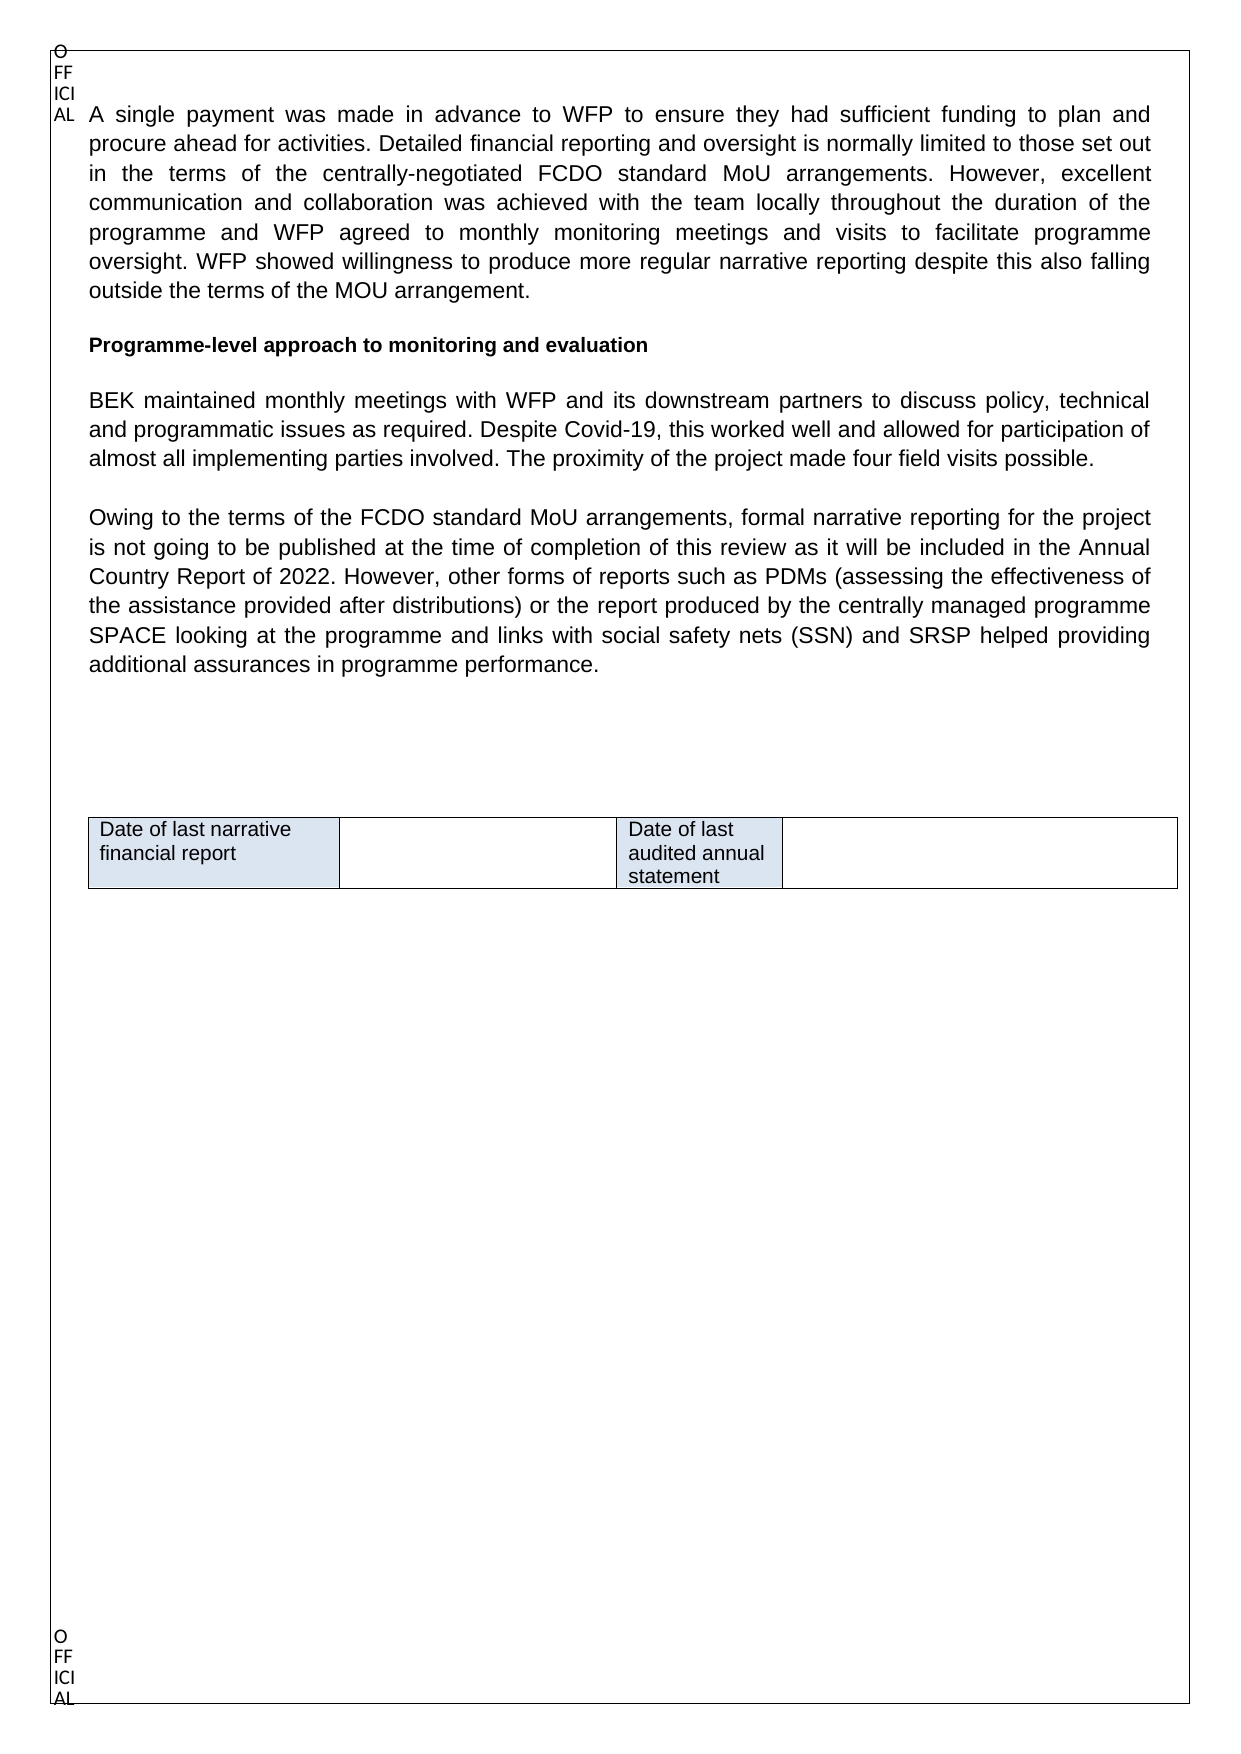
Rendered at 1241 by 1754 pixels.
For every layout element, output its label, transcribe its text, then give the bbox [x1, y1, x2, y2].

text Programme-level approach to monitoring and evaluation [89, 334, 1152, 357]
text A single payment was made in advance to WFP to ensure they had sufficient funding to plan and procure ahead for activities. Detailed financial reporting and oversight is normally limited to those set out in the terms of the centrally-negotiated FCDO standard MoU arrangements. However, excellent communication and collaboration was achieved with the team locally throughout the duration of the programme and WFP agreed to monthly monitoring meetings and visits to facilitate programme oversight. WFP showed willingness to produce more regular narrative reporting despite this also falling outside the terms of the MOU arrangement. [89, 102, 1152, 304]
table_header [340, 818, 616, 887]
table_header Date of last audited annual statement [617, 818, 782, 887]
table_header [783, 818, 1177, 887]
table_header Date of last narrative financial report [89, 818, 339, 887]
text BEK maintained monthly meetings with WFP and its downstream partners to discuss policy, technical and programmatic issues as required. Despite Covid-19, this worked well and allowed for participation of almost all implementing parties involved. The proximity of the project made four field visits possible. [89, 387, 1152, 472]
text Owing to the terms of the FCDO standard MoU arrangements, formal narrative reporting for the project is not going to be published at the time of completion of this review as it will be included in the Annual Country Report of 2022. However, other forms of reports such as PDMs (assessing the effectiveness of the assistance provided after distributions) or the report produced by the centrally managed programme SPACE looking at the programme and links with social safety nets (SSN) and SRSP helped providing additional assurances in programme performance. [89, 505, 1152, 677]
